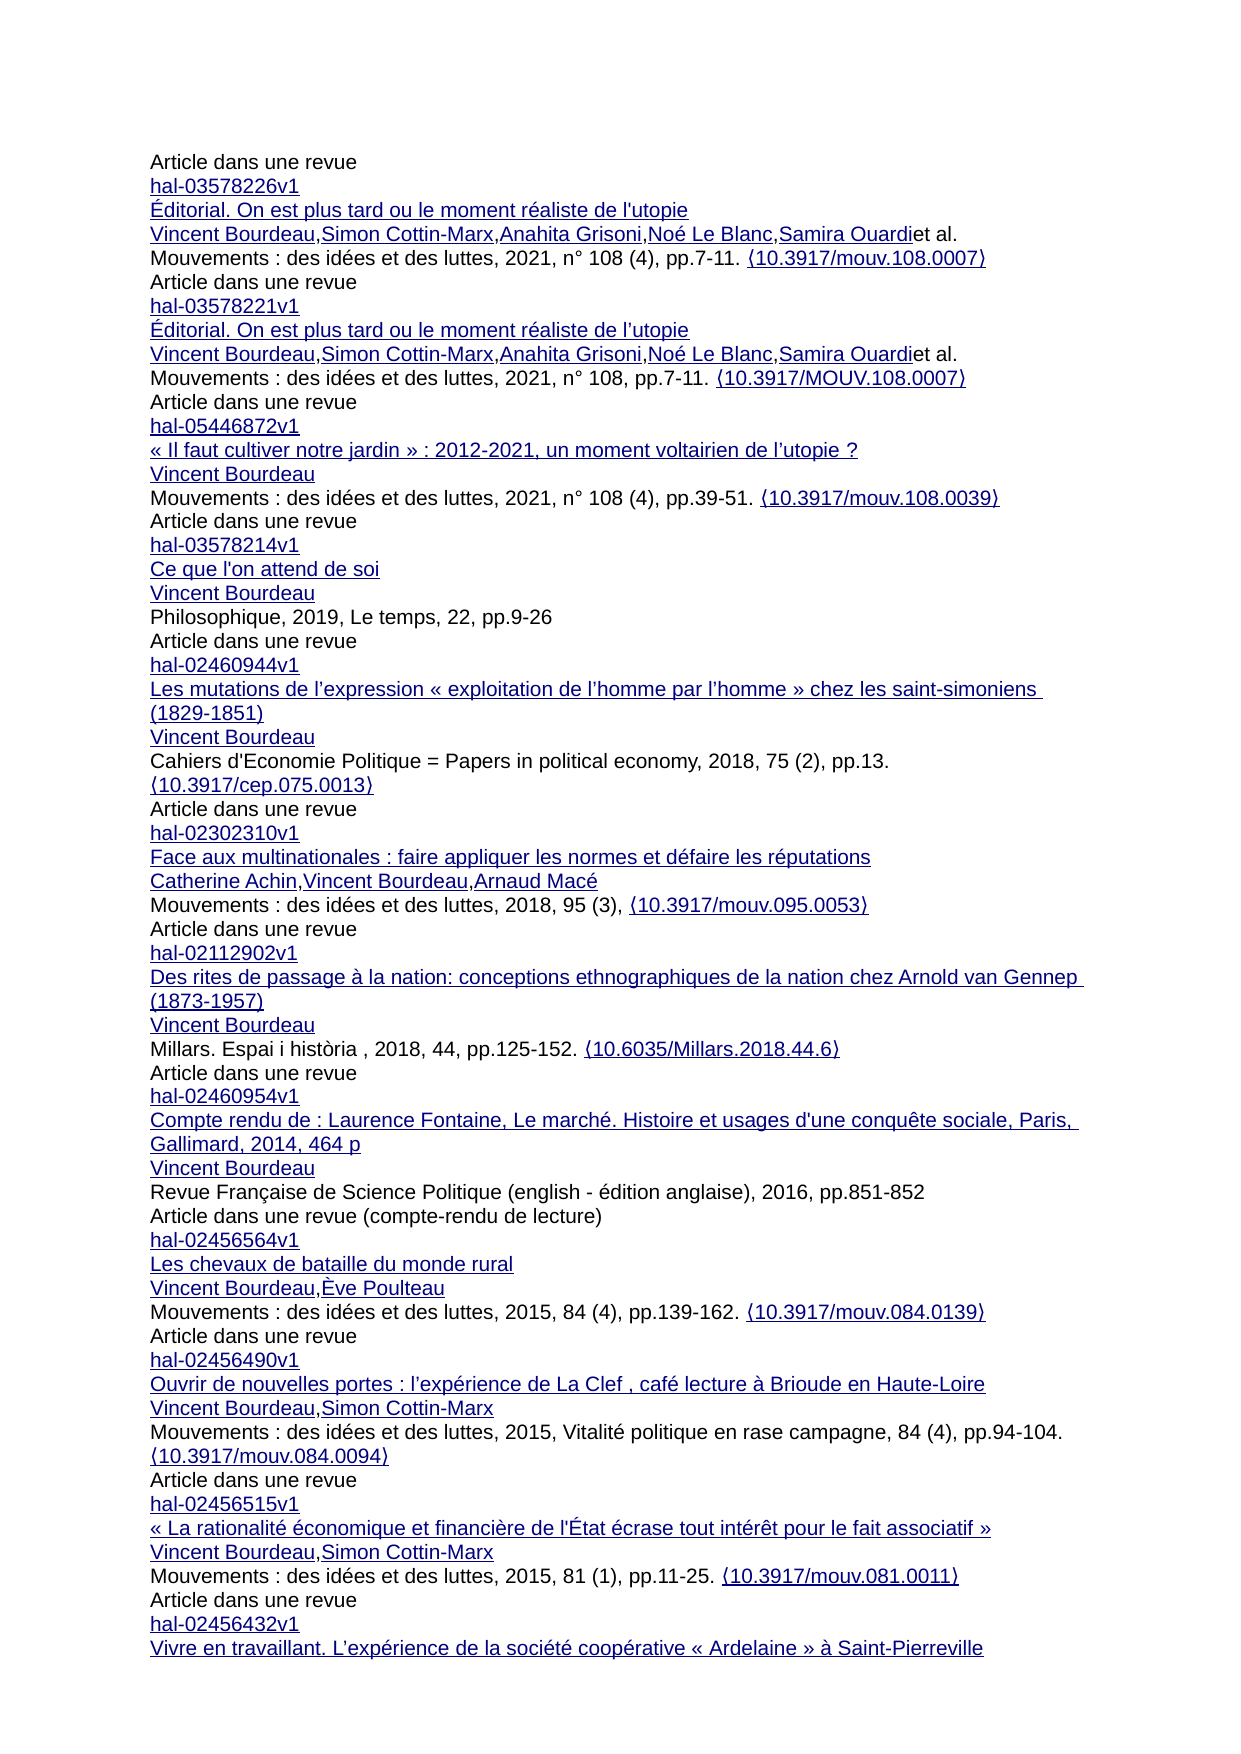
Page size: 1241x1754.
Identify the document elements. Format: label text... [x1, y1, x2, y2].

table_cell Les mutations de l’expression « exploitation de l’homme par l’homme » chez les saint-simoniens (1829-1851) Vincent Bourdeau Cahiers d'Economie Politique = Papers in political economy, 2018, 75 (2), pp.13. ⟨10.3917/cep.075.0013⟩ Article dans une revue hal-02302310v1 [150, 677, 1090, 845]
table_cell Éditorial. On est plus tard ou le moment réaliste de l'utopie Vincent Bourdeau,Simon Cottin-Marx,Anahita Grisoni,Noé Le Blanc,Samira Ouardiet al. Mouvements : des idées et des luttes, 2021, n° 108 (4), pp.7-11. ⟨10.3917/mouv.108.0007⟩ Article dans une revue hal-03578221v1 [150, 198, 1090, 318]
table_cell Compte rendu de : Laurence Fontaine, Le marché. Histoire et usages d'une conquête sociale, Paris, Gallimard, 2014, 464 p Vincent Bourdeau Revue Française de Science Politique (english - édition anglaise), 2016, pp.851-852 Article dans une revue (compte-rendu de lecture) hal-02456564v1 [150, 1108, 1090, 1252]
table_cell Article dans une revue hal-03578226v1 [150, 150, 1090, 198]
table_cell Ce que l'on attend de soi Vincent Bourdeau Philosophique, 2019, Le temps, 22, pp.9-26 Article dans une revue hal-02460944v1 [150, 557, 1090, 677]
table_cell Ouvrir de nouvelles portes : l’expérience de La Clef , café lecture à Brioude en Haute-Loire Vincent Bourdeau,Simon Cottin-Marx Mouvements : des idées et des luttes, 2015, Vitalité politique en rase campagne, 84 (4), pp.94-104. ⟨10.3917/mouv.084.0094⟩ Article dans une revue hal-02456515v1 [150, 1372, 1090, 1516]
table_cell Des rites de passage à la nation: conceptions ethnographiques de la nation chez Arnold van Gennep (1873-1957) Vincent Bourdeau Millars. Espai i història , 2018, 44, pp.125-152. ⟨10.6035/Millars.2018.44.6⟩ Article dans une revue hal-02460954v1 [150, 965, 1090, 1108]
table_cell Éditorial. On est plus tard ou le moment réaliste de l’utopie Vincent Bourdeau,Simon Cottin-Marx,Anahita Grisoni,Noé Le Blanc,Samira Ouardiet al. Mouvements : des idées et des luttes, 2021, n° 108, pp.7-11. ⟨10.3917/MOUV.108.0007⟩ Article dans une revue hal-05446872v1 [150, 318, 1090, 437]
table_cell Vivre en travaillant. L’expérience de la société coopérative « Ardelaine » à Saint-Pierreville [150, 1635, 1090, 1659]
table_cell Face aux multinationales : faire appliquer les normes et défaire les réputations Catherine Achin,Vincent Bourdeau,Arnaud Macé Mouvements : des idées et des luttes, 2018, 95 (3), ⟨10.3917/mouv.095.0053⟩ Article dans une revue hal-02112902v1 [150, 845, 1090, 964]
table_cell « Il faut cultiver notre jardin » : 2012-2021, un moment voltairien de l’utopie ? Vincent Bourdeau Mouvements : des idées et des luttes, 2021, n° 108 (4), pp.39-51. ⟨10.3917/mouv.108.0039⟩ Article dans une revue hal-03578214v1 [150, 438, 1090, 557]
table_cell « La rationalité économique et financière de l'État écrase tout intérêt pour le fait associatif » Vincent Bourdeau,Simon Cottin-Marx Mouvements : des idées et des luttes, 2015, 81 (1), pp.11-25. ⟨10.3917/mouv.081.0011⟩ Article dans une revue hal-02456432v1 [150, 1516, 1090, 1635]
table_cell Les chevaux de bataille du monde rural Vincent Bourdeau,Ève Poulteau Mouvements : des idées et des luttes, 2015, 84 (4), pp.139-162. ⟨10.3917/mouv.084.0139⟩ Article dans une revue hal-02456490v1 [150, 1252, 1090, 1372]
